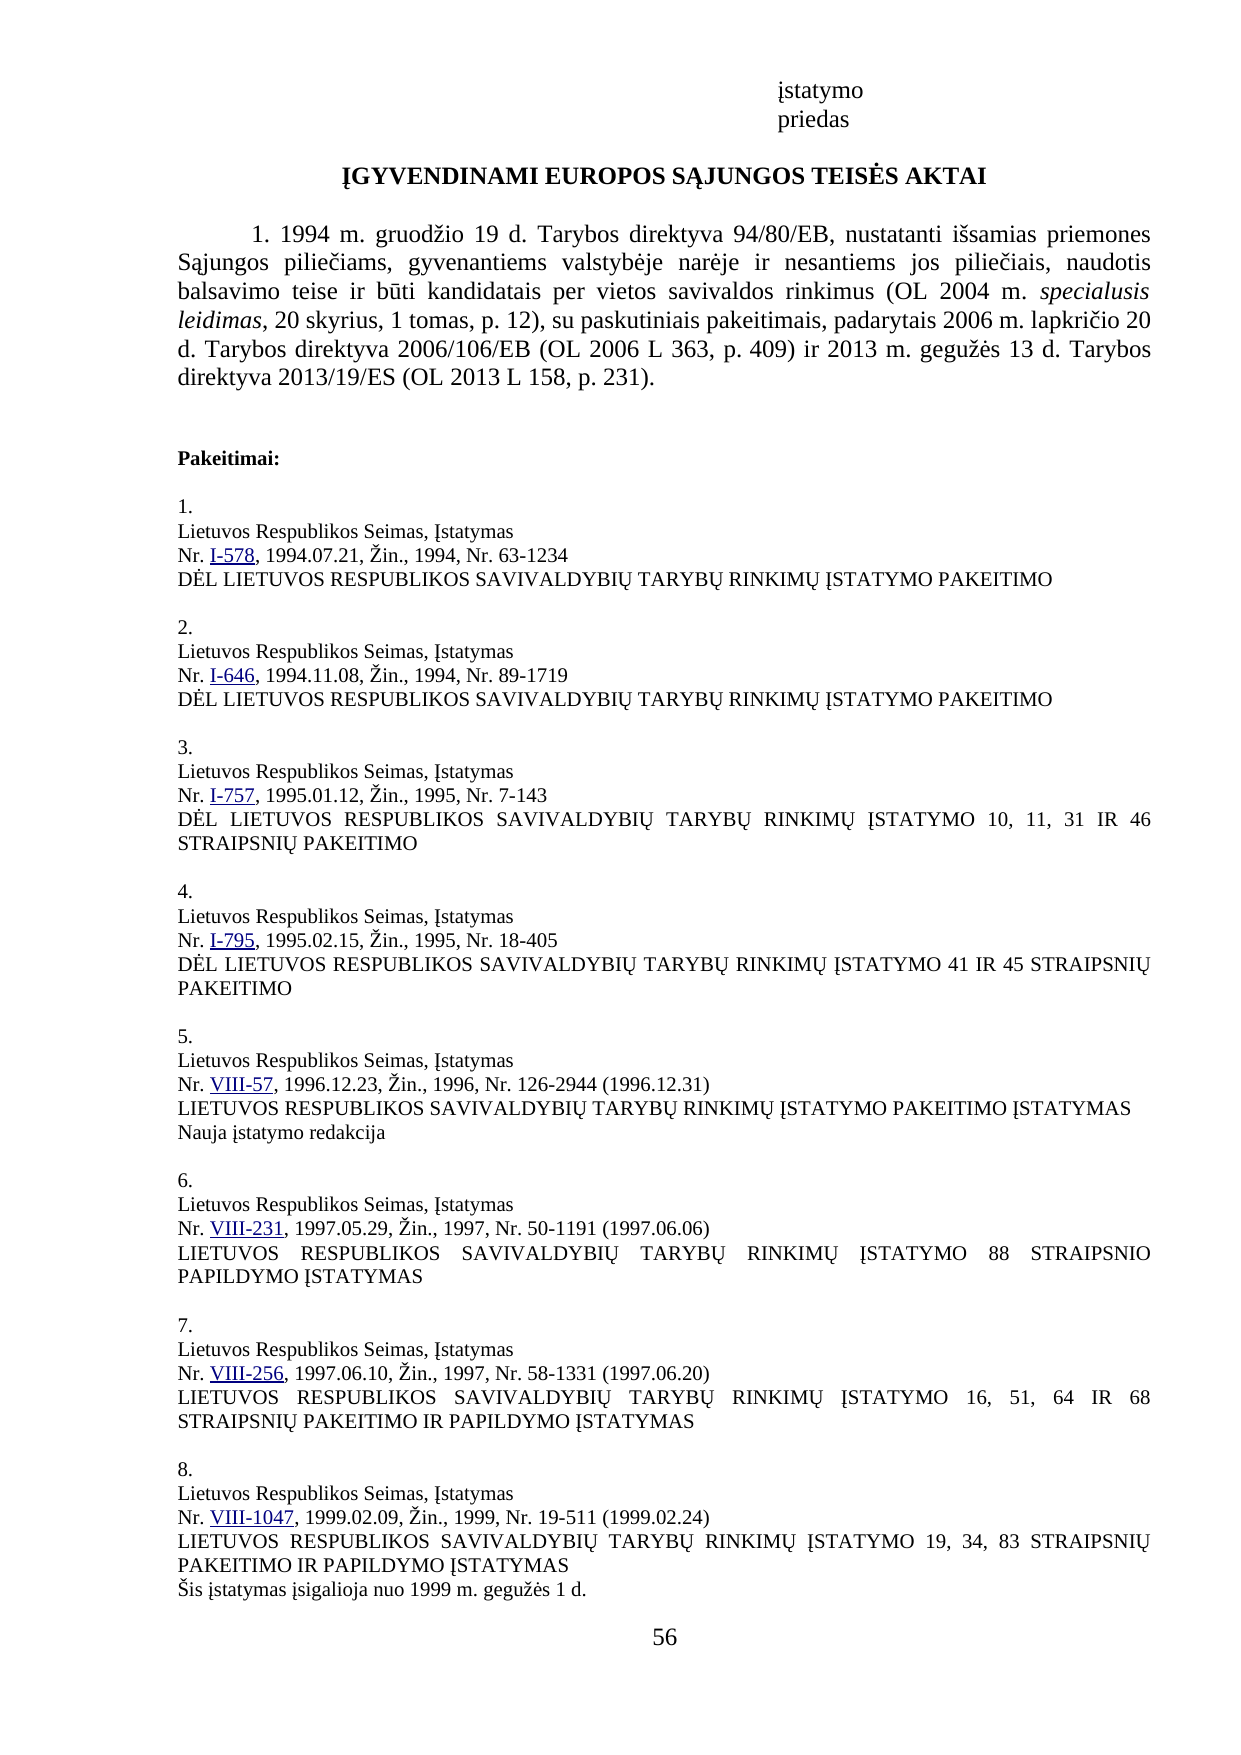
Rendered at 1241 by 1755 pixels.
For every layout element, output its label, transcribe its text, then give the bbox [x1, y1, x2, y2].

text Nauja įstatymo redakcija [177, 1120, 1152, 1144]
text Lietuvos Respublikos Seimas, Įstatymas [177, 1481, 1152, 1505]
text Lietuvos Respublikos Seimas, Įstatymas [177, 759, 1152, 783]
text Lietuvos Respublikos Seimas, Įstatymas [177, 1048, 1152, 1072]
text DĖL LIETUVOS RESPUBLIKOS SAVIVALDYBIŲ TARYBŲ RINKIMŲ ĮSTATYMO PAKEITIMO [177, 567, 1152, 591]
text DĖL LIETUVOS RESPUBLIKOS SAVIVALDYBIŲ TARYBŲ RINKIMŲ ĮSTATYMO 41 IR 45 STRAIPSNIŲ PAKEITIMO [177, 952, 1152, 1000]
text LIETUVOS RESPUBLIKOS SAVIVALDYBIŲ TARYBŲ RINKIMŲ ĮSTATYMO 16, 51, 64 IR 68 STRAIPSNIŲ PAKEITIMO IR PAPILDYMO ĮSTATYMAS [177, 1385, 1152, 1433]
text Nr. VIII-256, 1997.06.10, Žin., 1997, Nr. 58-1331 (1997.06.20) [177, 1361, 1152, 1385]
text Nr. I-757, 1995.01.12, Žin., 1995, Nr. 7-143 [177, 783, 1152, 807]
text Nr. VIII-57, 1996.12.23, Žin., 1996, Nr. 126-2944 (1996.12.31) [177, 1072, 1152, 1096]
text Nr. I-795, 1995.02.15, Žin., 1995, Nr. 18-405 [177, 928, 1152, 952]
text 1. 1994 m. gruodžio 19 d. Tarybos direktyva 94/80/EB, nustatanti išsamias priemones Sąjungos piliečiams, gyvenantiems valstybėje narėje ir nesantiems jos piliečiais, naudotis balsavimo teise ir būti kandidatais per vietos savivaldos rinkimus (OL 2004 m. specialusis leidimas, 20 skyrius, 1 tomas, p. 12), su paskutiniais pakeitimais, padarytais 2006 m. lapkričio 20 d. Tarybos direktyva 2006/106/EB (OL 2006 L 363, p. 409) ir 2013 m. gegužės 13 d. Tarybos direktyva 2013/19/ES (OL 2013 L 158, p. 231). [177, 219, 1152, 391]
text 3. [177, 735, 1152, 759]
text Lietuvos Respublikos Seimas, Įstatymas [177, 1192, 1152, 1216]
text 5. [177, 1024, 1152, 1048]
text LIETUVOS RESPUBLIKOS SAVIVALDYBIŲ TARYBŲ RINKIMŲ ĮSTATYMO 19, 34, 83 STRAIPSNIŲ PAKEITIMO IR PAPILDYMO ĮSTATYMAS [177, 1529, 1152, 1577]
text Nr. I-646, 1994.11.08, Žin., 1994, Nr. 89-1719 [177, 663, 1152, 687]
text LIETUVOS RESPUBLIKOS SAVIVALDYBIŲ TARYBŲ RINKIMŲ ĮSTATYMO 88 STRAIPSNIO PAPILDYMO ĮSTATYMAS [177, 1240, 1152, 1288]
text 2. [177, 615, 1152, 639]
text 1. [177, 494, 1152, 518]
text priedas [177, 104, 1152, 132]
text Nr. VIII-1047, 1999.02.09, Žin., 1999, Nr. 19-511 (1999.02.24) [177, 1505, 1152, 1529]
text DĖL LIETUVOS RESPUBLIKOS SAVIVALDYBIŲ TARYBŲ RINKIMŲ ĮSTATYMO PAKEITIMO [177, 687, 1152, 711]
text Lietuvos Respublikos Seimas, Įstatymas [177, 903, 1152, 928]
text Lietuvos Respublikos Seimas, Įstatymas [177, 1337, 1152, 1361]
text Pakeitimai: [177, 446, 1152, 470]
text 4. [177, 879, 1152, 903]
text 8. [177, 1457, 1152, 1481]
text ĮGYVENDINAMI EUROPOS SĄJUNGOS TEISĖS AKTAI [177, 161, 1152, 190]
text Lietuvos Respublikos Seimas, Įstatymas [177, 639, 1152, 663]
text DĖL LIETUVOS RESPUBLIKOS SAVIVALDYBIŲ TARYBŲ RINKIMŲ ĮSTATYMO 10, 11, 31 IR 46 STRAIPSNIŲ PAKEITIMO [177, 807, 1152, 855]
text Šis įstatymas įsigalioja nuo 1999 m. gegužės 1 d. [177, 1577, 1152, 1601]
text Nr. I-578, 1994.07.21, Žin., 1994, Nr. 63-1234 [177, 543, 1152, 567]
text LIETUVOS RESPUBLIKOS SAVIVALDYBIŲ TARYBŲ RINKIMŲ ĮSTATYMO PAKEITIMO ĮSTATYMAS [177, 1096, 1152, 1120]
text Nr. VIII-231, 1997.05.29, Žin., 1997, Nr. 50-1191 (1997.06.06) [177, 1216, 1152, 1240]
text 7. [177, 1313, 1152, 1337]
text įstatymo [177, 75, 1152, 104]
text 6. [177, 1168, 1152, 1192]
text Lietuvos Respublikos Seimas, Įstatymas [177, 518, 1152, 543]
